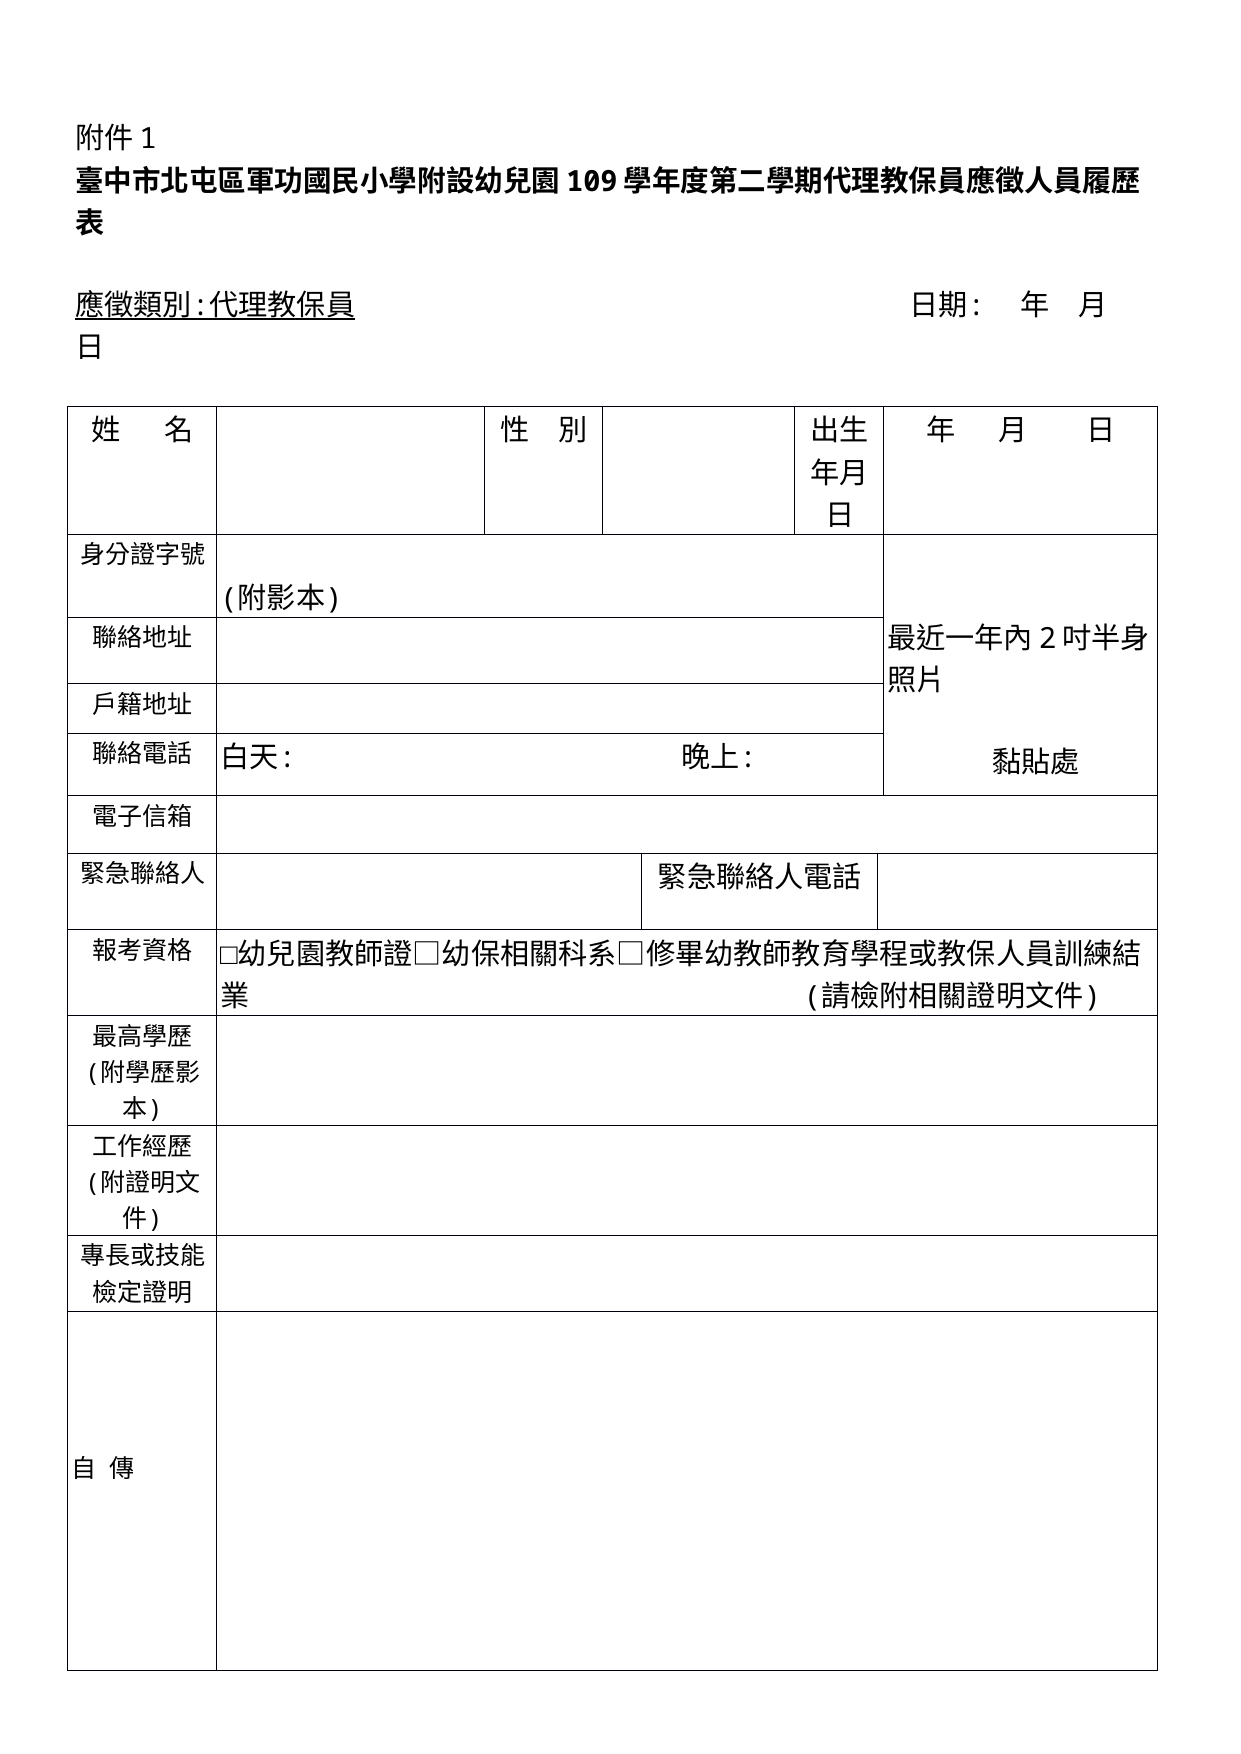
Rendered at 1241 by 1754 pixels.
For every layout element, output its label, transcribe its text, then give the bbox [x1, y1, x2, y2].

table_cell 電子信箱 [68, 796, 216, 853]
table_cell [217, 1312, 1157, 1669]
table_cell 身分證字號 [68, 535, 216, 617]
table_cell 最近一年內2吋半身照片 黏貼處 [884, 535, 1157, 795]
table_header 姓 名 [68, 407, 216, 534]
table_cell [217, 618, 883, 683]
table_header [217, 407, 484, 534]
table_cell 聯絡電話 [68, 734, 216, 795]
table_cell [878, 854, 1157, 929]
table_header [603, 407, 794, 534]
table_cell [217, 1236, 1157, 1311]
table_cell [217, 796, 1157, 853]
table_header 出生 年月日 [795, 407, 883, 534]
text 應徵類別:代理教保員 日期: 年 月 日 [75, 281, 1165, 366]
text 臺中市北屯區軍功國民小學附設幼兒園109學年度第二學期代理教保員應徵人員履歷表 [75, 157, 1165, 242]
table_cell 緊急聯絡人 [68, 854, 216, 929]
table_cell 報考資格 [68, 930, 216, 1015]
table_cell □幼兒園教師證□幼保相關科系□修畢幼教師教育學程或教保人員訓練結業 (請檢附相關證明文件) [217, 930, 1157, 1015]
table_header 性 別 [485, 407, 602, 534]
table_cell 白天: 晚上: [217, 734, 883, 795]
table_cell 專長或技能 檢定證明 [68, 1236, 216, 1311]
table_cell 自 傳 [68, 1312, 216, 1669]
table_cell 最高學歷 (附學歷影本) [68, 1016, 216, 1125]
table_cell [217, 1016, 1157, 1125]
table_cell (附影本) [217, 535, 883, 617]
table_cell [217, 854, 641, 929]
table_cell [217, 1126, 1157, 1235]
table_cell 聯絡地址 [68, 618, 216, 683]
table_cell 工作經歷 (附證明文件) [68, 1126, 216, 1235]
table_header 年 月 日 [884, 407, 1157, 534]
text 附件1 [75, 115, 1165, 157]
table_cell 緊急聯絡人電話 [642, 854, 877, 929]
table_cell 戶籍地址 [68, 684, 216, 733]
table_cell [217, 684, 883, 733]
